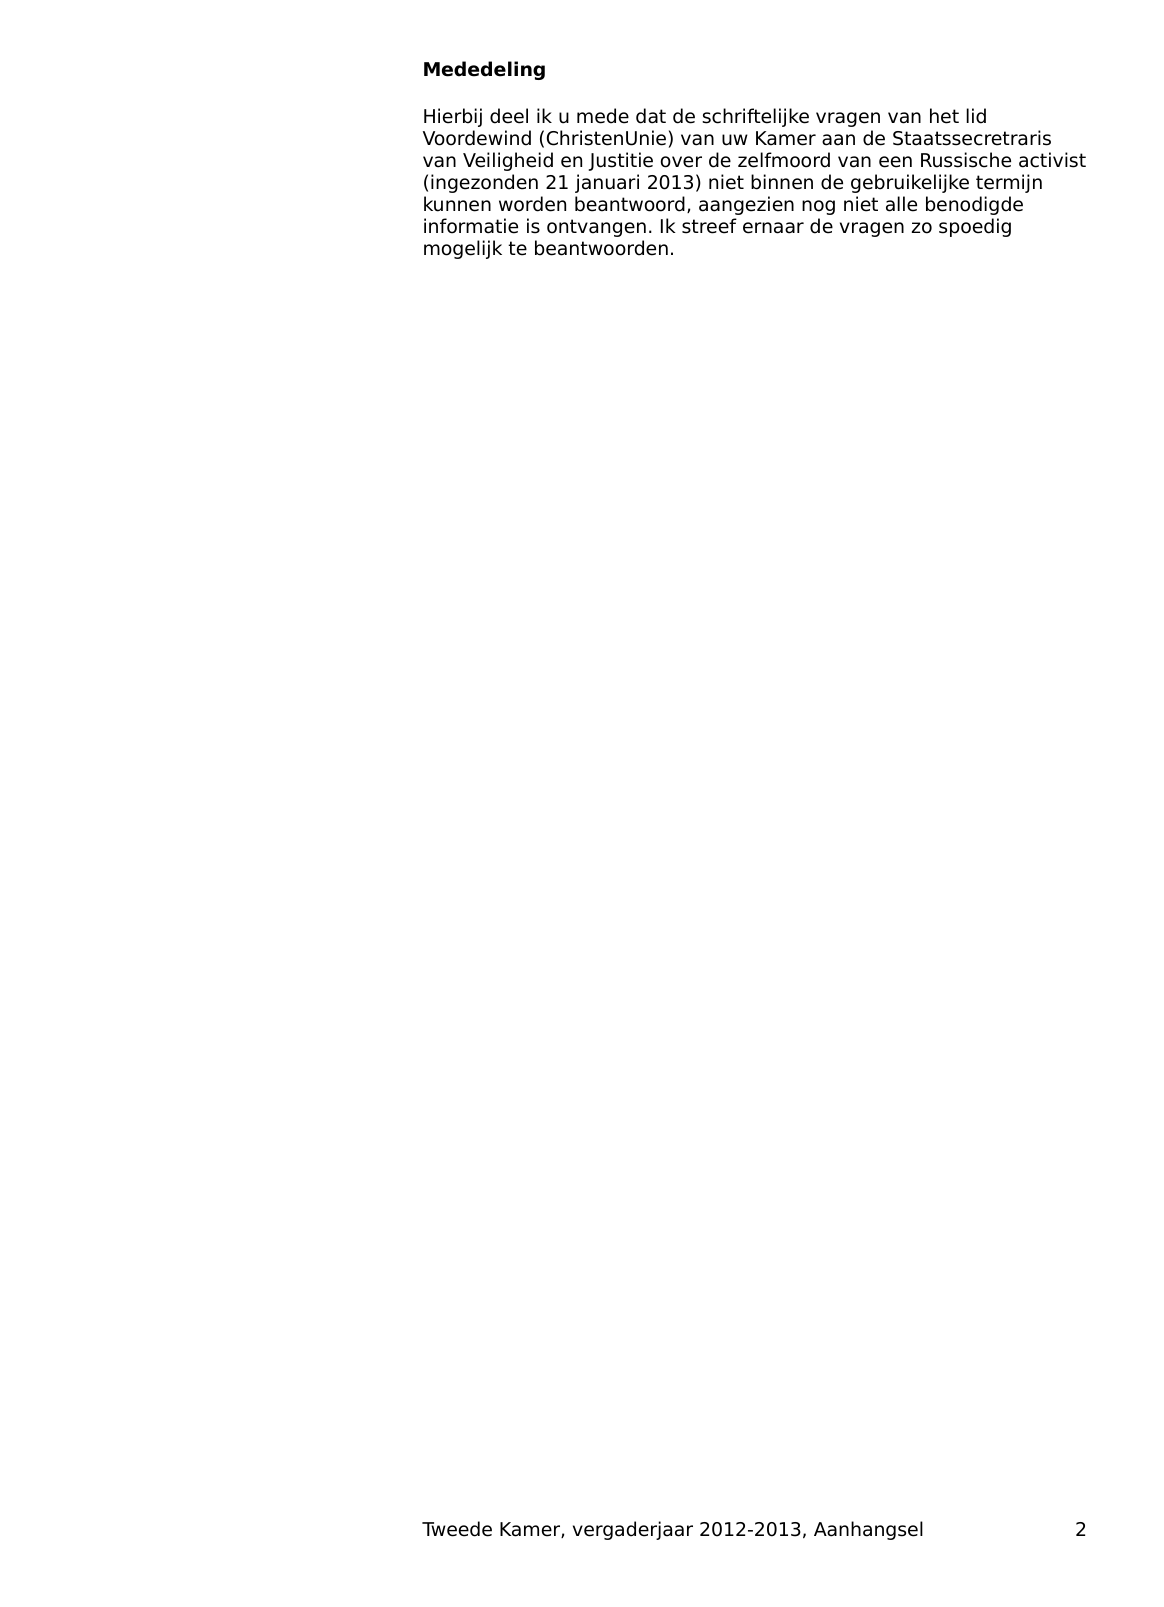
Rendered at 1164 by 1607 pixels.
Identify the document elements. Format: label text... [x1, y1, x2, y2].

text Hierbij deel ik u mede dat de schriftelijke vragen van het lid Voordewind (ChristenUnie) van uw Kamer aan de Staatssecretraris van Veiligheid en Justitie over de zelfmoord van een Russische activist (ingezonden 21 januari 2013) niet binnen de gebruikelijke termijn kunnen worden beantwoord, aangezien nog niet alle benodigde informatie is ontvangen. Ik streef ernaar de vragen zo spoedig mogelijk te beantwoorden. [422, 106, 1087, 260]
subtitle Mededeling [422, 59, 1087, 81]
